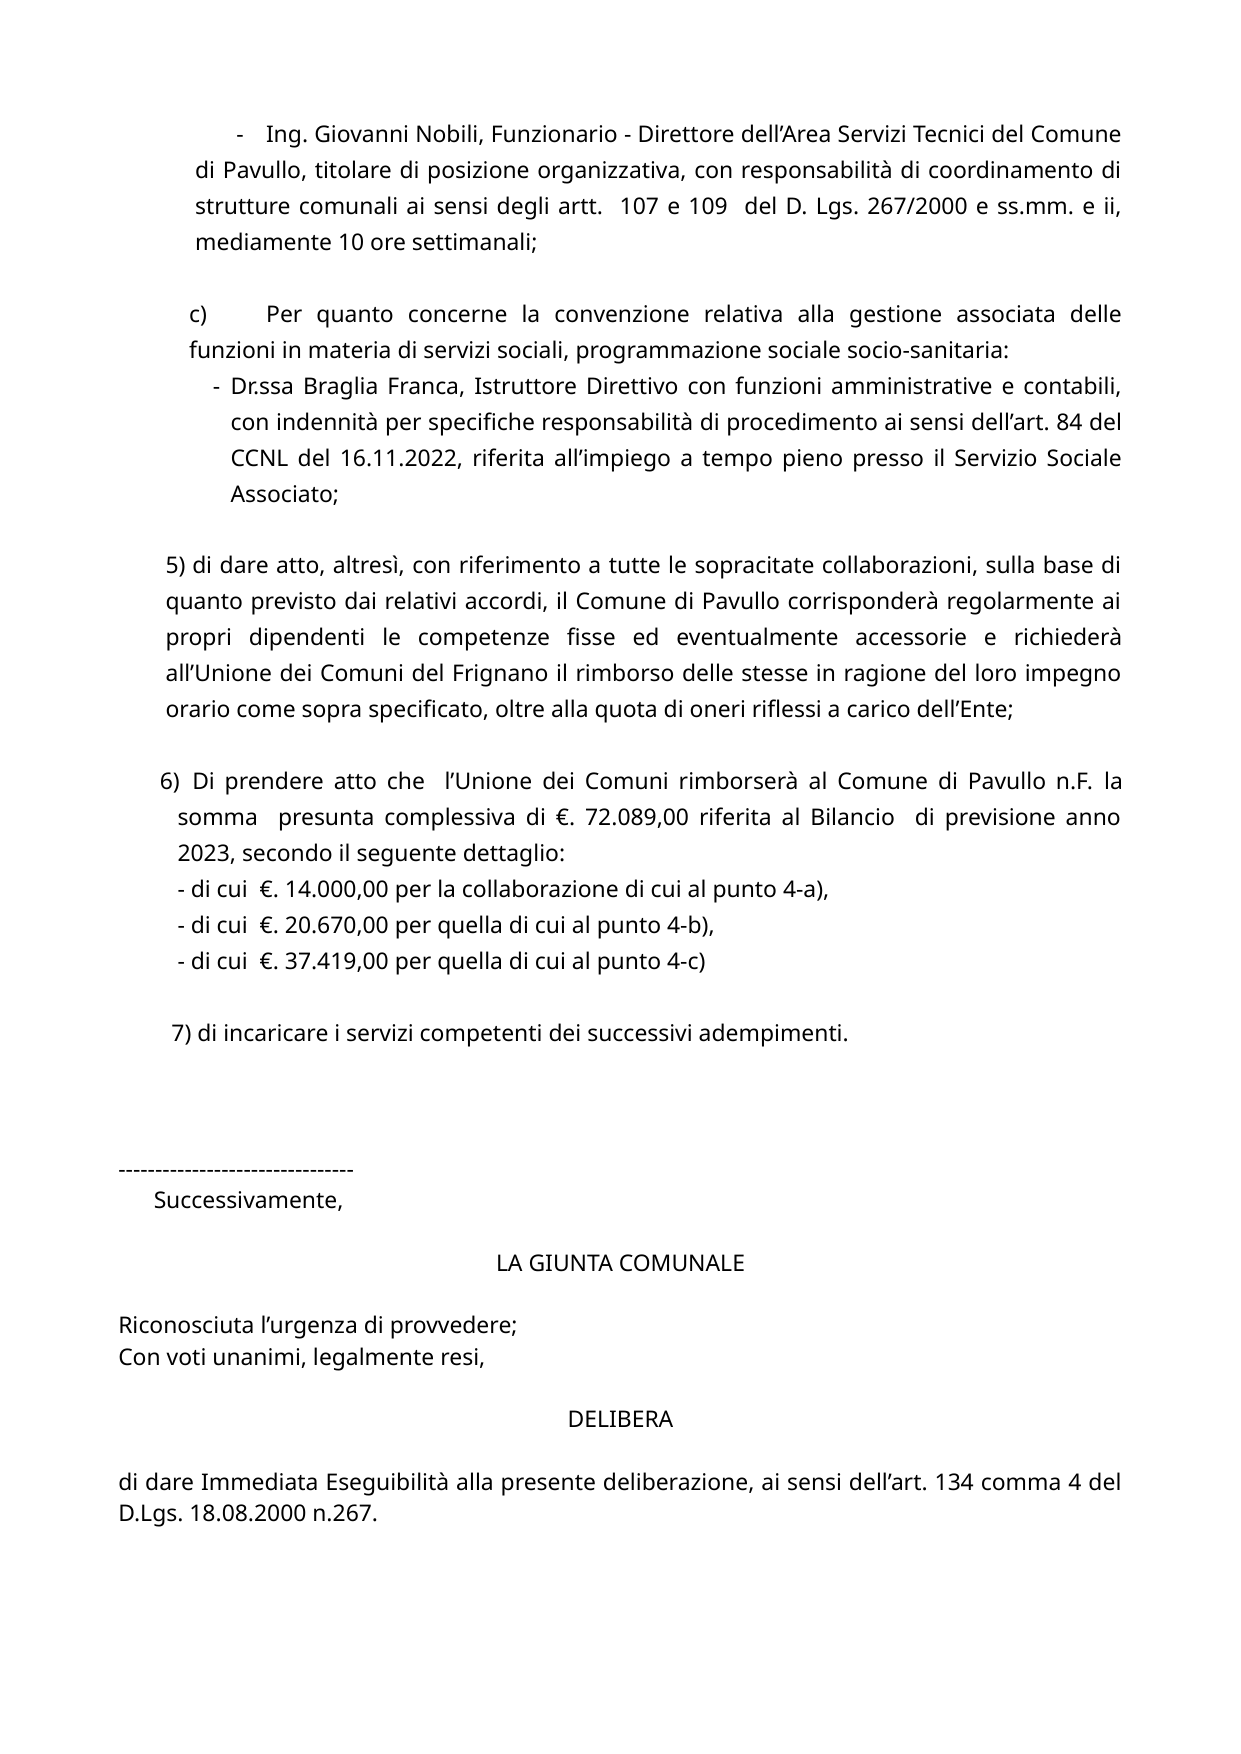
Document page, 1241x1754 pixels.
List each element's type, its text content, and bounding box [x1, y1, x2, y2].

text Con voti unanimi, legalmente resi, [118, 1341, 1123, 1372]
text 6) Di prendere atto che l’Unione dei Comuni rimborserà al Comune di Pavullo n.F. la somma presunta complessiva di €. 72.089,00 riferita al Bilancio di previsione anno 2023, secondo il seguente dettaglio: [159, 765, 1123, 868]
list 5) di dare atto, altresì, con riferimento a tutte le sopracitate collaborazioni, sulla base di quanto previsto dai relativi accordi, il Comune di Pavullo corrisponderà regolarmente ai propri dipendenti le competenze fisse ed eventualmente accessorie e richiederà all’Unione dei Comuni del Frignano il rimborso delle stesse in ragione del loro impegno orario come sopra specificato, oltre alla quota di oneri riflessi a carico dell’Ente; [165, 549, 1123, 724]
list 7) di incaricare i servizi competenti dei successivi adempimenti. [136, 1017, 1123, 1048]
text - Dr.ssa Braglia Franca, Istruttore Direttivo con funzioni amministrative e contabili, con indennità per specifiche responsabilità di procedimento ai sensi dell’art. 84 del CCNL del 16.11.2022, riferita all’impiego a tempo pieno presso il Servizio Sociale Associato; [213, 370, 1123, 509]
text Riconosciuta l’urgenza di provvedere; [118, 1309, 1123, 1341]
text DELIBERA [118, 1403, 1123, 1434]
text - Ing. Giovanni Nobili, Funzionario - Direttore dell’Area Servizi Tecnici del Comune di Pavullo, titolare di posizione organizzativa, con responsabilità di coordinamento di strutture comunali ai sensi degli artt. 107 e 109 del D. Lgs. 267/2000 e ss.mm. e ii, mediamente 10 ore settimanali; [195, 118, 1123, 257]
text - di cui €. 14.000,00 per la collaborazione di cui al punto 4-a), [118, 873, 1123, 904]
text c) Per quanto concerne la convenzione relativa alla gestione associata delle funzioni in materia di servizi sociali, programmazione sociale socio-sanitaria: [189, 298, 1123, 365]
text - di cui €. 37.419,00 per quella di cui al punto 4-c) [118, 945, 1123, 976]
text - di cui €. 20.670,00 per quella di cui al punto 4-b), [118, 909, 1123, 940]
text di dare Immediata Eseguibilità alla presente deliberazione, ai sensi dell’art. 134 comma 4 del D.Lgs. 18.08.2000 n.267. [118, 1466, 1123, 1528]
text LA GIUNTA COMUNALE [118, 1247, 1123, 1278]
text -------------------------------- [118, 1153, 1123, 1184]
text Successivamente, [118, 1184, 1123, 1216]
